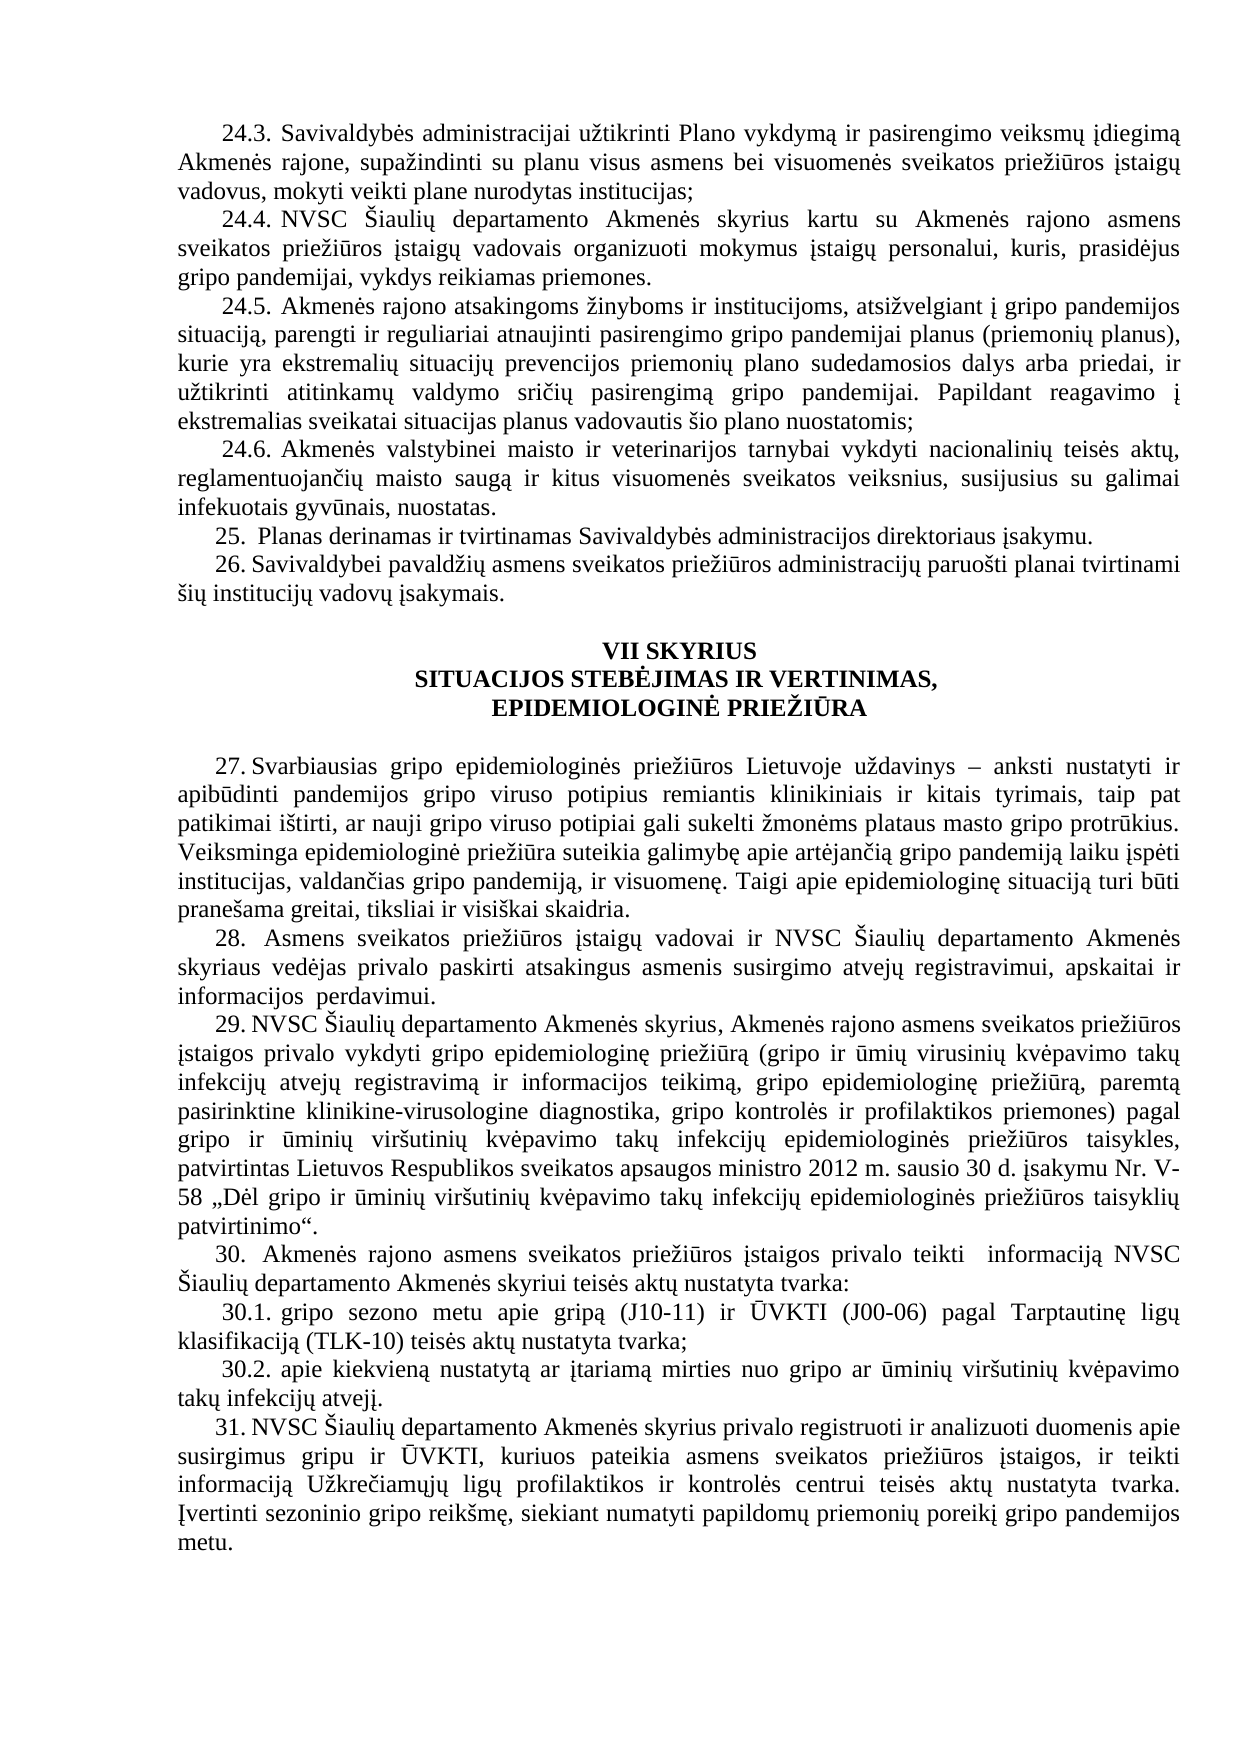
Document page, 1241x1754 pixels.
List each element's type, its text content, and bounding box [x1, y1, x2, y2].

text 27. Svarbiausias gripo epidemiologinės priežiūros Lietuvoje uždavinys – anksti nustatyti ir apibūdinti pandemijos gripo viruso potipius remiantis klinikiniais ir kitais tyrimais, taip pat patikimai ištirti, ar nauji gripo viruso potipiai gali sukelti žmonėms plataus masto gripo protrūkius. Veiksminga epidemiologinė priežiūra suteikia galimybę apie artėjančią gripo pandemiją laiku įspėti institucijas, valdančias gripo pandemiją, ir visuomenę. Taigi apie epidemiologinę situaciją turi būti pranešama greitai, tiksliai ir visiškai skaidria. [177, 751, 1181, 923]
text 30.1. gripo sezono metu apie gripą (J10-11) ir ŪVKTI (J00-06) pagal Tarptautinę ligų klasifikaciją (TLK-10) teisės aktų nustatyta tvarka; [177, 1297, 1181, 1354]
text VII SKYRIUS [177, 636, 1181, 664]
text 28. Asmens sveikatos priežiūros įstaigų vadovai ir NVSC Šiaulių departamento Akmenės skyriaus vedėjas privalo paskirti atsakingus asmenis susirgimo atvejų registravimui, apskaitai ir informacijos perdavimui. [177, 923, 1181, 1009]
text 24.3. Savivaldybės administracijai užtikrinti Plano vykdymą ir pasirengimo veiksmų įdiegimą Akmenės rajone, supažindinti su planu visus asmens bei visuomenės sveikatos priežiūros įstaigų vadovus, mokyti veikti plane nurodytas institucijas; [177, 118, 1181, 204]
text Situacijos stebėjimas ir vertinimas, [177, 664, 1181, 693]
text 29. NVSC Šiaulių departamento Akmenės skyrius, Akmenės rajono asmens sveikatos priežiūros įstaigos privalo vykdyti gripo epidemiologinę priežiūrą (gripo ir ūmių virusinių kvėpavimo takų infekcijų atvejų registravimą ir informacijos teikimą, gripo epidemiologinę priežiūrą, paremtą pasirinktine klinikine-virusologine diagnostika, gripo kontrolės ir profilaktikos priemones) pagal gripo ir ūminių viršutinių kvėpavimo takų infekcijų epidemiologinės priežiūros taisykles, patvirtintas Lietuvos Respublikos sveikatos apsaugos ministro 2012 m. sausio 30 d. įsakymu Nr. V-58 „Dėl gripo ir ūminių viršutinių kvėpavimo takų infekcijų epidemiologinės priežiūros taisyklių patvirtinimo“. [177, 1009, 1181, 1239]
text 25. Planas derinamas ir tvirtinamas Savivaldybės administracijos direktoriaus įsakymu. [148, 521, 1181, 549]
text 24.4. NVSC Šiaulių departamento Akmenės skyrius kartu su Akmenės rajono asmens sveikatos priežiūros įstaigų vadovais organizuoti mokymus įstaigų personalui, kuris, prasidėjus gripo pandemijai, vykdys reikiamas priemones. [177, 204, 1181, 291]
text 31. NVSC Šiaulių departamento Akmenės skyrius privalo registruoti ir analizuoti duomenis apie susirgimus gripu ir ŪVKTI, kuriuos pateikia asmens sveikatos priežiūros įstaigos, ir teikti informaciją Užkrečiamųjų ligų profilaktikos ir kontrolės centrui teisės aktų nustatyta tvarka. Įvertinti sezoninio gripo reikšmę, siekiant numatyti papildomų priemonių poreikį gripo pandemijos metu. [177, 1412, 1181, 1556]
text 24.5. Akmenės rajono atsakingoms žinyboms ir institucijoms, atsižvelgiant į gripo pandemijos situaciją, parengti ir reguliariai atnaujinti pasirengimo gripo pandemijai planus (priemonių planus), kurie yra ekstremalių situacijų prevencijos priemonių plano sudedamosios dalys arba priedai, ir užtikrinti atitinkamų valdymo sričių pasirengimą gripo pandemijai. Papildant reagavimo į ekstremalias sveikatai situacijas planus vadovautis šio plano nuostatomis; [177, 291, 1181, 434]
text 24.6. Akmenės valstybinei maisto ir veterinarijos tarnybai vykdyti nacionalinių teisės aktų, reglamentuojančių maisto saugą ir kitus visuomenės sveikatos veiksnius, susijusius su galimai infekuotais gyvūnais, nuostatas. [177, 434, 1181, 521]
text epidemiologinė priežiūra [177, 693, 1181, 722]
text 26. Savivaldybei pavaldžių asmens sveikatos priežiūros administracijų paruošti planai tvirtinami šių institucijų vadovų įsakymais. [177, 549, 1181, 607]
text 30.2. apie kiekvieną nustatytą ar įtariamą mirties nuo gripo ar ūminių viršutinių kvėpavimo takų infekcijų atvejį. [177, 1354, 1181, 1412]
text 30. Akmenės rajono asmens sveikatos priežiūros įstaigos privalo teikti informaciją NVSC Šiaulių departamento Akmenės skyriui teisės aktų nustatyta tvarka: [177, 1239, 1181, 1297]
